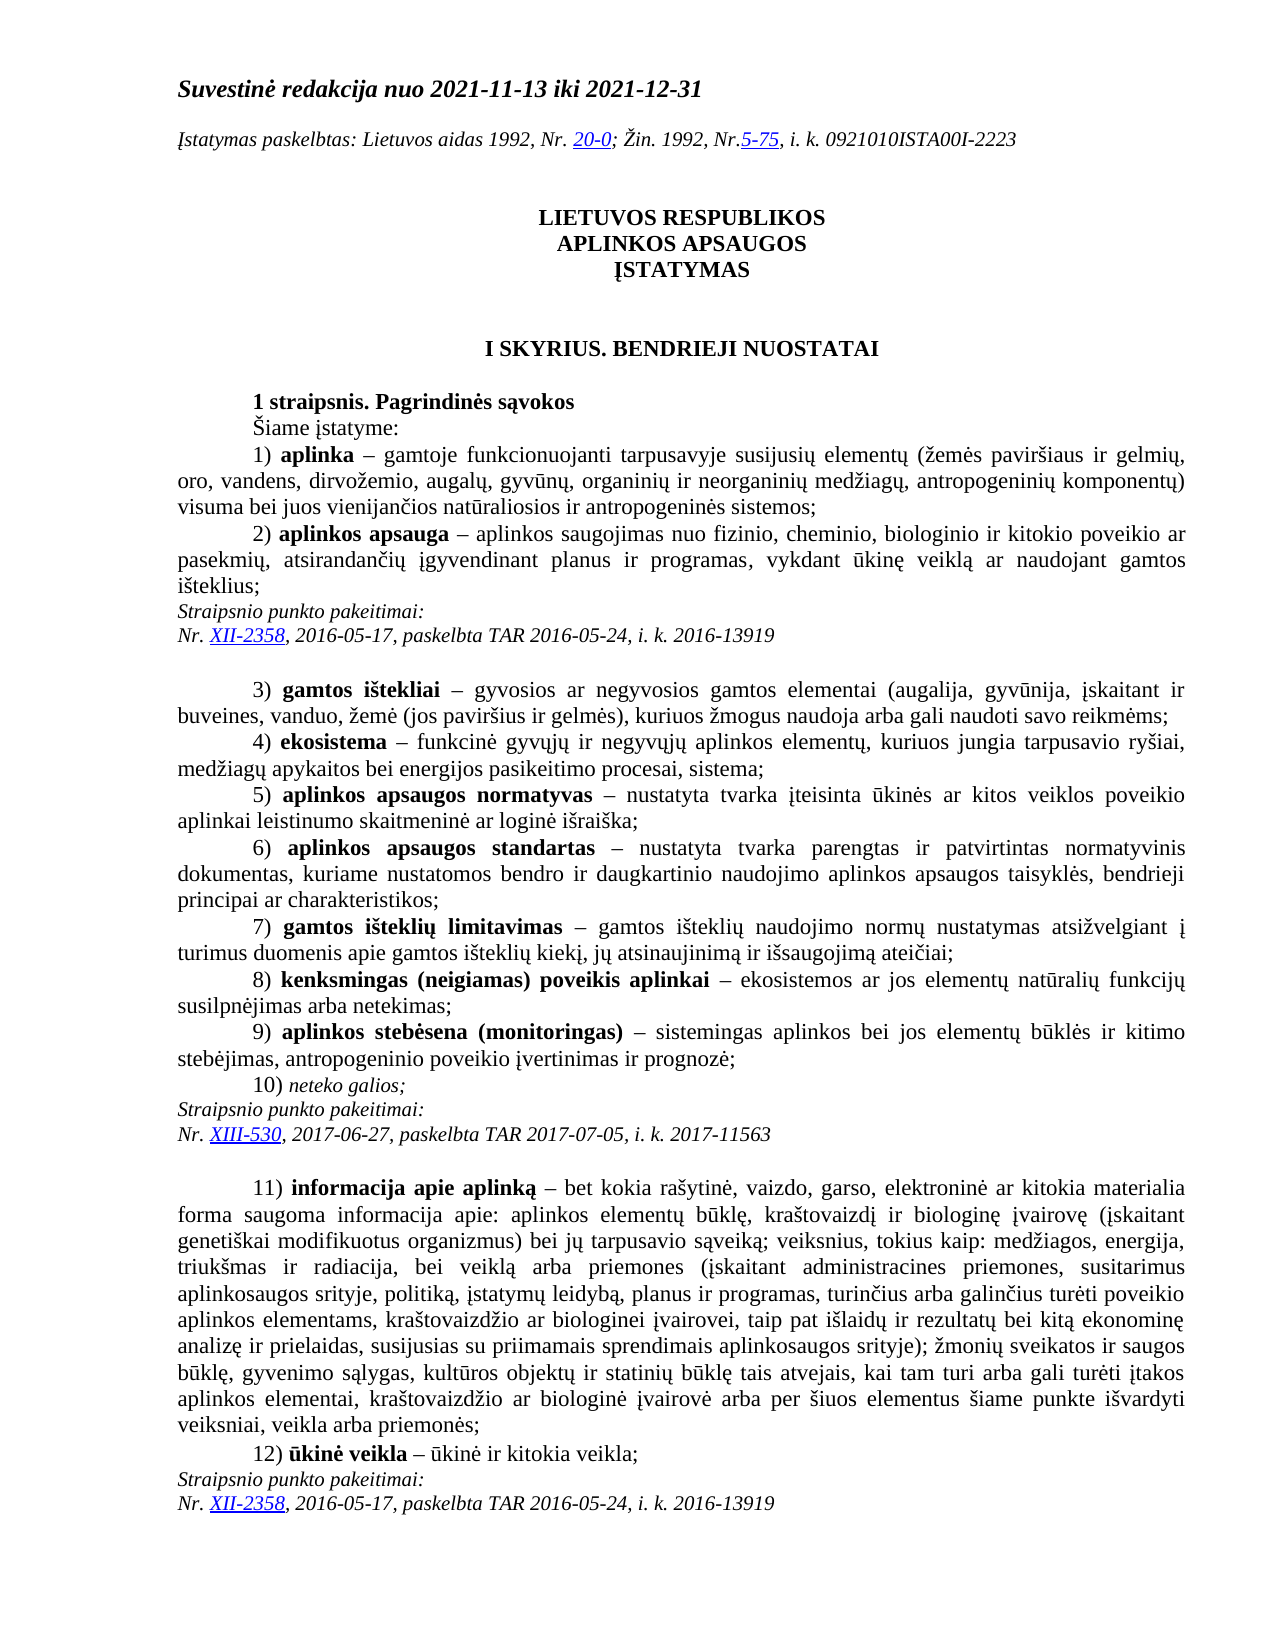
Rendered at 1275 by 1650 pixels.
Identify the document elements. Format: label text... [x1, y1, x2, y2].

text 2) aplinkos apsauga – aplinkos saugojimas nuo fizinio, cheminio, biologinio ir kitokio poveikio ar pasekmių, atsirandančių įgyvendinant planus ir programas, vykdant ūkinę veiklą ar naudojant gamtos išteklius; [177, 520, 1186, 599]
text 11) informacija apie aplinką – bet kokia rašytinė, vaizdo, garso, elektroninė ar kitokia materialia forma saugoma informacija apie: aplinkos elementų būklę, kraštovaizdį ir biologinę įvairovę (įskaitant genetiškai modifikuotus organizmus) bei jų tarpusavio sąveiką; veiksnius, tokius kaip: medžiagos, energija, triukšmas ir radiacija, bei veiklą arba priemones (įskaitant administracines priemones, susitarimus aplinkosaugos srityje, politiką, įstatymų leidybą, planus ir programas, turinčius arba galinčius turėti poveikio aplinkos elementams, kraštovaizdžio ar biologinei įvairovei, taip pat išlaidų ir rezultatų bei kitą ekonominę analizę ir prielaidas, susijusias su priimamais sprendimais aplinkosaugos srityje); žmonių sveikatos ir saugos būklę, gyvenimo sąlygas, kultūros objektų ir statinių būklę tais atvejais, kai tam turi arba gali turėti įtakos aplinkos elementai, kraštovaizdžio ar biologinė įvairovė arba per šiuos elementus šiame punkte išvardyti veiksniai, veikla arba priemonės; [177, 1174, 1186, 1438]
text 1) aplinka – gamtoje funkcionuojanti tarpusavyje susijusių elementų (žemės paviršiaus ir gelmių, oro, vandens, dirvožemio, augalų, gyvūnų, organinių ir neorganinių medžiagų, antropogeninių komponentų) visuma bei juos vienijančios natūraliosios ir antropogeninės sistemos; [177, 441, 1186, 520]
text 8) kenksmingas (neigiamas) poveikis aplinkai – ekosistemos ar jos elementų natūralių funkcijų susilpnėjimas arba netekimas; [177, 966, 1186, 1018]
subtitle I SKYRIUS. BENDRIEJI NUOSTATAI [177, 335, 1186, 362]
text Nr. XIII-530, 2017-06-27, paskelbta TAR 2017-07-05, i. k. 2017-11563 [177, 1121, 1186, 1146]
text 7) gamtos išteklių limitavimas – gamtos išteklių naudojimo normų nustatymas atsižvelgiant į turimus duomenis apie gamtos išteklių kiekį, jų atsinaujinimą ir išsaugojimą ateičiai; [177, 913, 1186, 966]
text 1 straipsnis. Pagrindinės sąvokos [177, 388, 1186, 414]
text Nr. XII-2358, 2016-05-17, paskelbta TAR 2016-05-24, i. k. 2016-13919 [177, 623, 1186, 647]
text Straipsnio punkto pakeitimai: [177, 599, 1186, 623]
text LIETUVOS RESPUBLIKOS APLINKOS APSAUGOS ĮSTATYMAS [177, 203, 1186, 283]
text Šiame įstatyme: [177, 414, 1186, 441]
text 4) ekosistema – funkcinė gyvųjų ir negyvųjų aplinkos elementų, kuriuos jungia tarpusavio ryšiai, medžiagų apykaitos bei energijos pasikeitimo procesai, sistema; [177, 728, 1186, 781]
text 12) ūkinė veikla – ūkinė ir kitokia veikla; [177, 1438, 1186, 1467]
text Straipsnio punkto pakeitimai: [177, 1097, 1186, 1121]
text 3) gamtos ištekliai – gyvosios ar negyvosios gamtos elementai (augalija, gyvūnija, įskaitant ir buveines, vanduo, žemė (jos paviršius ir gelmės), kuriuos žmogus naudoja arba gali naudoti savo reikmėms; [177, 676, 1186, 728]
text Įstatymas paskelbtas: Lietuvos aidas 1992, Nr. 20-0; Žin. 1992, Nr.5-75, i. k. 0921010ISTA00I-2223 [177, 127, 1186, 151]
text Nr. XII-2358, 2016-05-17, paskelbta TAR 2016-05-24, i. k. 2016-13919 [177, 1491, 1186, 1515]
text 6) aplinkos apsaugos standartas – nustatyta tvarka parengtas ir patvirtintas normatyvinis dokumentas, kuriame nustatomos bendro ir daugkartinio naudojimo aplinkos apsaugos taisyklės, bendrieji principai ar charakteristikos; [177, 834, 1186, 913]
text 5) aplinkos apsaugos normatyvas – nustatyta tvarka įteisinta ūkinės ar kitos veiklos poveikio aplinkai leistinumo skaitmeninė ar loginė išraiška; [177, 781, 1186, 834]
text 9) aplinkos stebėsena (monitoringas) – sistemingas aplinkos bei jos elementų būklės ir kitimo stebėjimas, antropogeninio poveikio įvertinimas ir prognozė; [177, 1018, 1186, 1071]
text Suvestinė redakcija nuo 2021-11-13 iki 2021-12-31 [177, 74, 1186, 103]
text Straipsnio punkto pakeitimai: [177, 1467, 1186, 1491]
text 10) neteko galios; [177, 1071, 1186, 1097]
